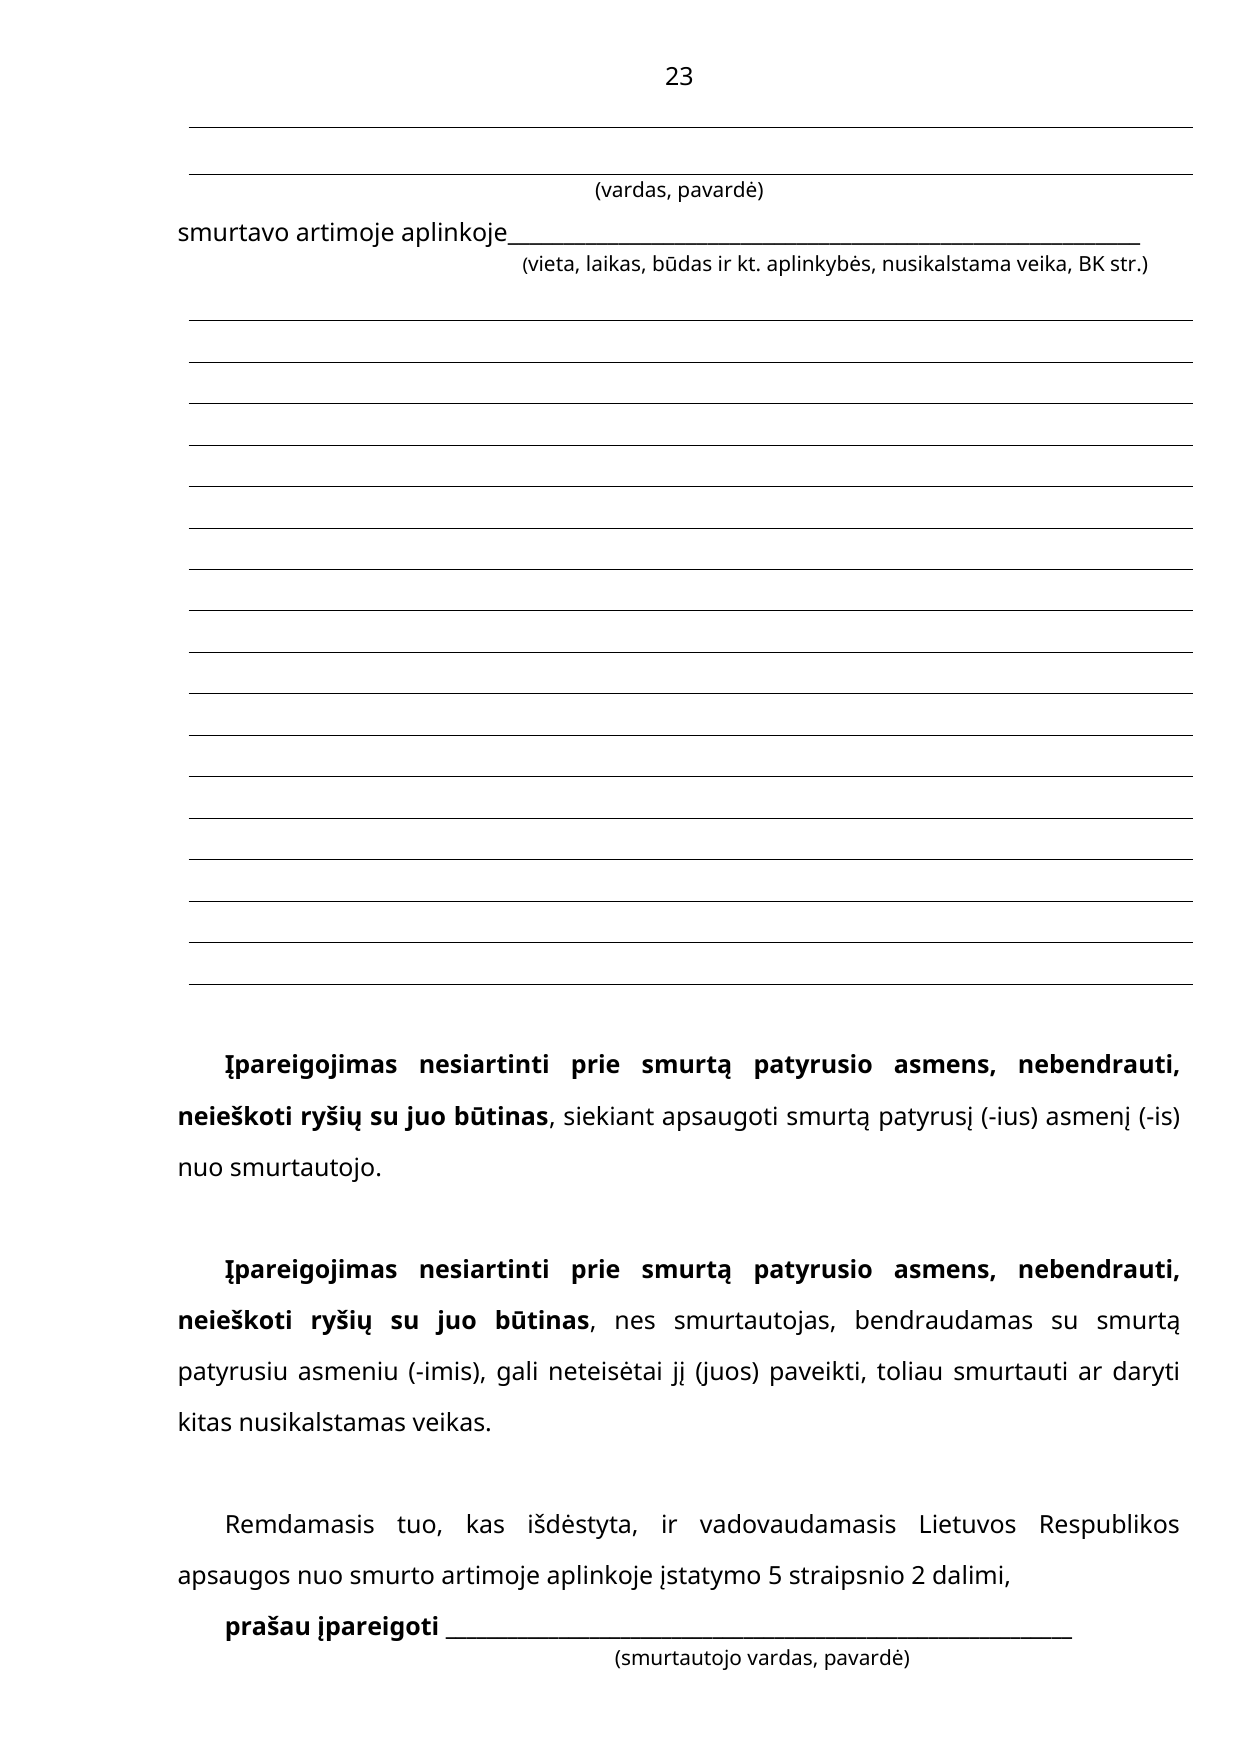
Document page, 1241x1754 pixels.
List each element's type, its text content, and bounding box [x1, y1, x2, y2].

table_cell [189, 363, 1192, 403]
text smurtavo artimoje aplinkoje_________________________________________________________ [177, 215, 1181, 249]
table_cell [189, 487, 1192, 527]
table_cell [189, 611, 1192, 652]
table_cell [189, 404, 1192, 444]
text (vieta, laikas, būdas ir kt. aplinkybės, nusikalstama veika, BK str.) [177, 249, 1181, 278]
table_cell [189, 943, 1192, 983]
table_cell [189, 694, 1192, 735]
table_cell [189, 777, 1192, 818]
table_cell [883, 128, 1192, 174]
table_cell [189, 446, 1192, 486]
table_cell [189, 902, 1192, 942]
text Įpareigojimas nesiartinti prie smurtą patyrusio asmens, nebendrauti, neieškoti ryšių su juo būtinas, nes smurtautojas, bendraudamas su smurtą patyrusiu asmeniu (-imis), gali neteisėtai jį (juos) paveikti, toliau smurtauti ar daryti kitas nusikalstamas veikas. [177, 1251, 1181, 1438]
table_cell [189, 819, 1192, 859]
text Remdamasis tuo, kas išdėstyta, ir vadovaudamasis Lietuvos Respublikos apsaugos nuo smurto artimoje aplinkoje įstatymo 5 straipsnio 2 dalimi, [177, 1506, 1181, 1592]
text (smurtautojo vardas, pavardė) [177, 1643, 1181, 1671]
text (vardas, pavardė) [177, 175, 1181, 203]
table_cell [189, 128, 882, 174]
table_header [189, 321, 1192, 362]
table_cell [189, 570, 1192, 610]
table_cell [189, 529, 1192, 569]
table_cell [189, 736, 1192, 776]
text prašau įpareigoti _____________________________________________________________ [177, 1608, 1181, 1643]
text Įpareigojimas nesiartinti prie smurtą patyrusio asmens, nebendrauti, neieškoti ryšių su juo būtinas, siekiant apsaugoti smurtą patyrusį (-ius) asmenį (-is) nuo smurtautojo. [177, 1047, 1181, 1183]
table_cell [189, 860, 1192, 901]
table_cell [189, 653, 1192, 693]
